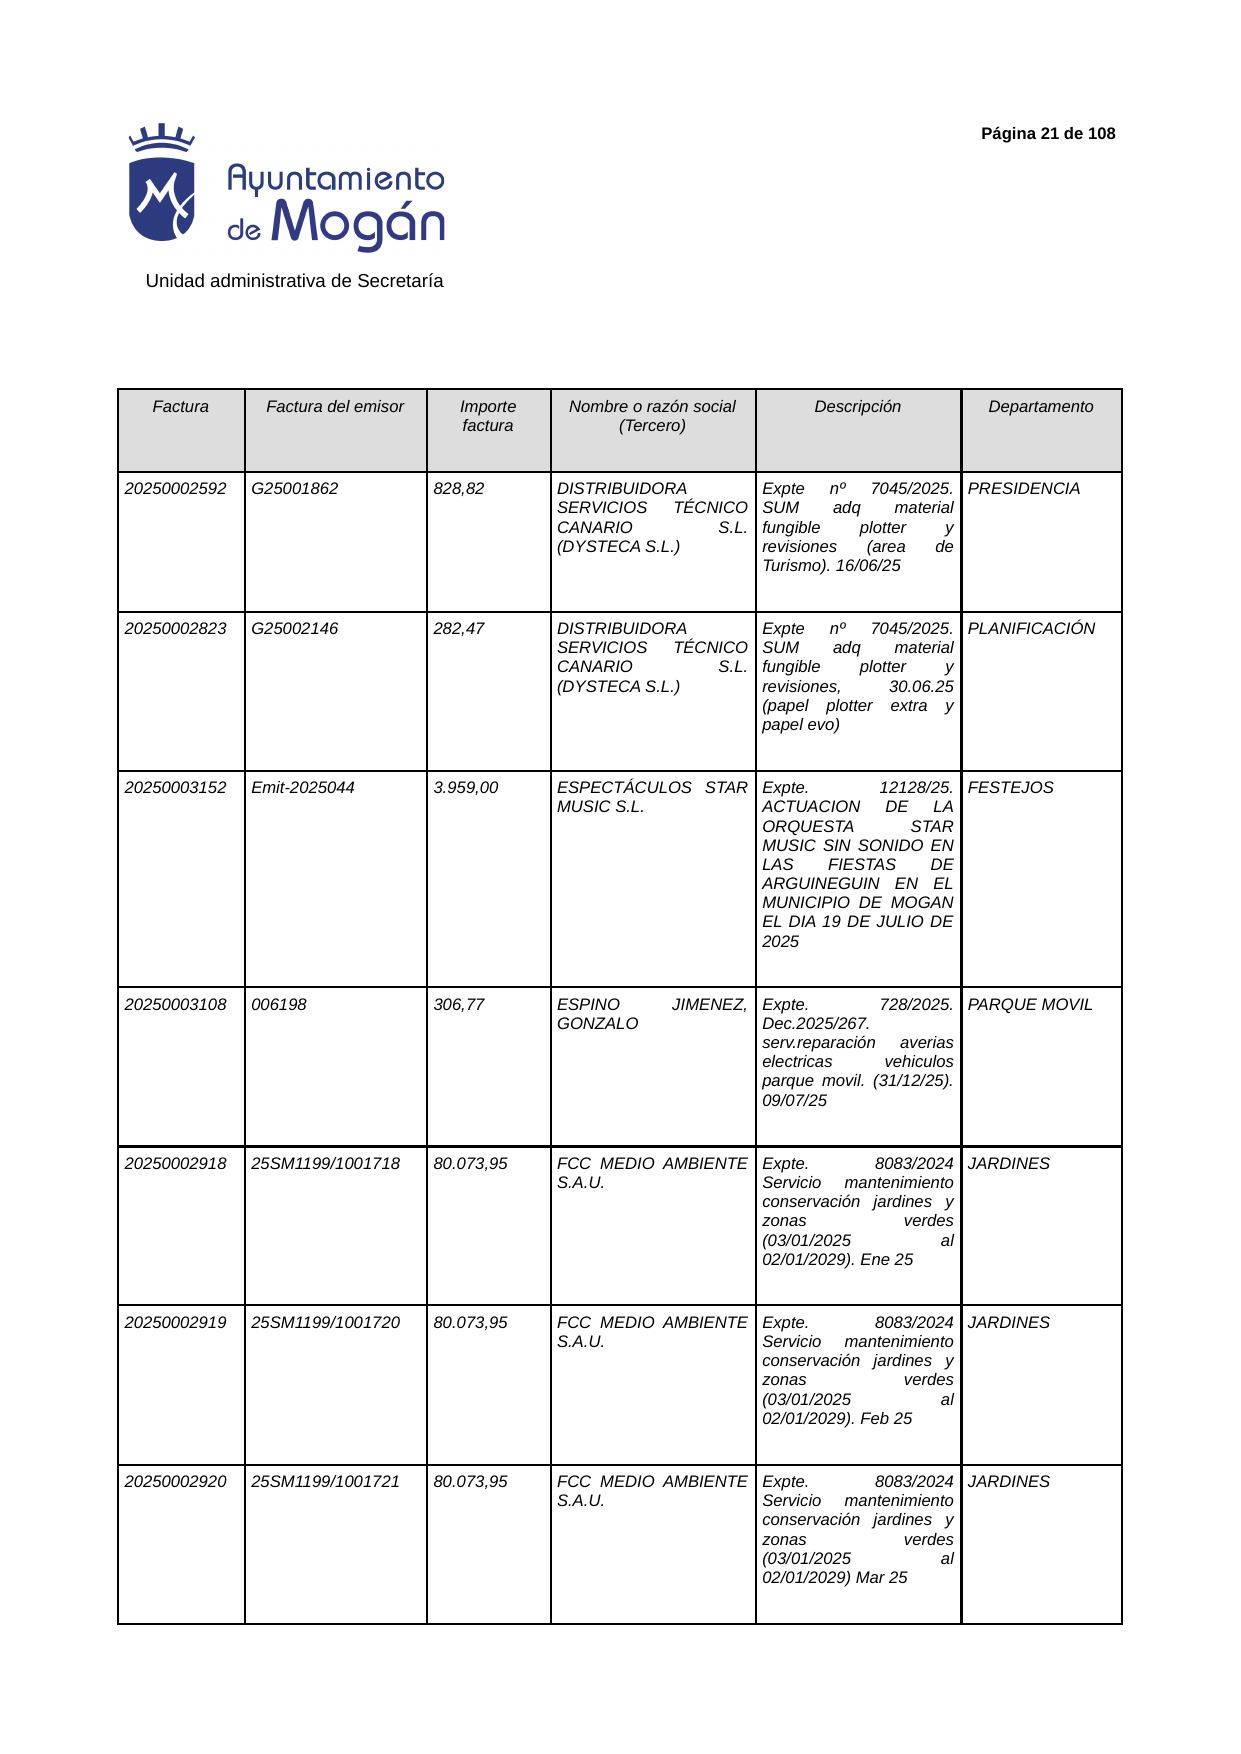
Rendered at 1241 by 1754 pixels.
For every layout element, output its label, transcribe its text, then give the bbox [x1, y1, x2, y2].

table_cell JARDINES [963, 1466, 1121, 1622]
table_cell FCC MEDIO AMBIENTE S.A.U. [552, 1306, 755, 1463]
table_cell 20250002919 [119, 1306, 244, 1463]
table_cell 25SM1199/1001720 [246, 1306, 426, 1463]
table_cell 80.073,95 [428, 1148, 550, 1304]
table_cell 828,82 [428, 473, 550, 611]
table_cell 006198 [246, 988, 426, 1145]
table_cell Expte nº 7045/2025. SUM adq material fungible plotter y revisiones (area de Turismo). 16/06/25 [757, 473, 960, 611]
table_cell DISTRIBUIDORA SERVICIOS TÉCNICO CANARIO S.L. (DYSTECA S.L.) [552, 613, 755, 770]
table_header Descripción [757, 390, 960, 471]
table_cell 20250003108 [119, 988, 244, 1145]
table_cell 20250003152 [119, 772, 244, 986]
table_cell Expte. 12128/25. ACTUACION DE LA ORQUESTA STAR MUSIC SIN SONIDO EN LAS FIESTAS DE ARGUINEGUIN EN EL MUNICIPIO DE MOGAN EL DIA 19 DE JULIO DE 2025 [757, 772, 960, 986]
table_cell 20250002918 [119, 1148, 244, 1304]
table_cell 20250002823 [119, 613, 244, 770]
table_cell 80.073,95 [428, 1466, 550, 1622]
table_cell Emit-2025044 [246, 772, 426, 986]
table_cell 20250002920 [119, 1466, 244, 1622]
table_cell 282,47 [428, 613, 550, 770]
table_cell JARDINES [963, 1306, 1121, 1463]
table_cell 20250002592 [119, 473, 244, 611]
table_cell FCC MEDIO AMBIENTE S.A.U. [552, 1148, 755, 1304]
picture [128, 123, 445, 259]
table_header Factura [119, 390, 244, 471]
table_cell G25002146 [246, 613, 426, 770]
table_cell Expte. 8083/2024 Servicio mantenimiento conservación jardines y zonas verdes (03/01/2025 al 02/01/2029). Feb 25 [757, 1306, 960, 1463]
table_cell PRESIDENCIA [963, 473, 1121, 611]
table_cell G25001862 [246, 473, 426, 611]
table_header Importe factura [428, 390, 550, 471]
table_cell FCC MEDIO AMBIENTE S.A.U. [552, 1466, 755, 1622]
table_cell ESPINO JIMENEZ, GONZALO [552, 988, 755, 1145]
table_cell 80.073,95 [428, 1306, 550, 1463]
table_cell PARQUE MOVIL [963, 988, 1121, 1145]
table_cell JARDINES [963, 1148, 1121, 1304]
table_header Departamento [963, 390, 1121, 471]
table_cell Expte. 8083/2024 Servicio mantenimiento conservación jardines y zonas verdes (03/01/2025 al 02/01/2029). Ene 25 [757, 1148, 960, 1304]
table_cell Expte. 8083/2024 Servicio mantenimiento conservación jardines y zonas verdes (03/01/2025 al 02/01/2029) Mar 25 [757, 1466, 960, 1622]
table_cell 3.959,00 [428, 772, 550, 986]
table_cell 25SM1199/1001718 [246, 1148, 426, 1304]
table_cell Expte nº 7045/2025. SUM adq material fungible plotter y revisiones, 30.06.25 (papel plotter extra y papel evo) [757, 613, 960, 770]
table_cell 306,77 [428, 988, 550, 1145]
table_header Nombre o razón social (Tercero) [552, 390, 755, 471]
table_cell 25SM1199/1001721 [246, 1466, 426, 1622]
table_cell ESPECTÁCULOS STAR MUSIC S.L. [552, 772, 755, 986]
table_header Factura del emisor [246, 390, 426, 471]
table_cell Expte. 728/2025. Dec.2025/267. serv.reparación averias electricas vehiculos parque movil. (31/12/25). 09/07/25 [757, 988, 960, 1145]
table_cell DISTRIBUIDORA SERVICIOS TÉCNICO CANARIO S.L. (DYSTECA S.L.) [552, 473, 755, 611]
table_cell FESTEJOS [963, 772, 1121, 986]
table_cell PLANIFICACIÓN [963, 613, 1121, 770]
